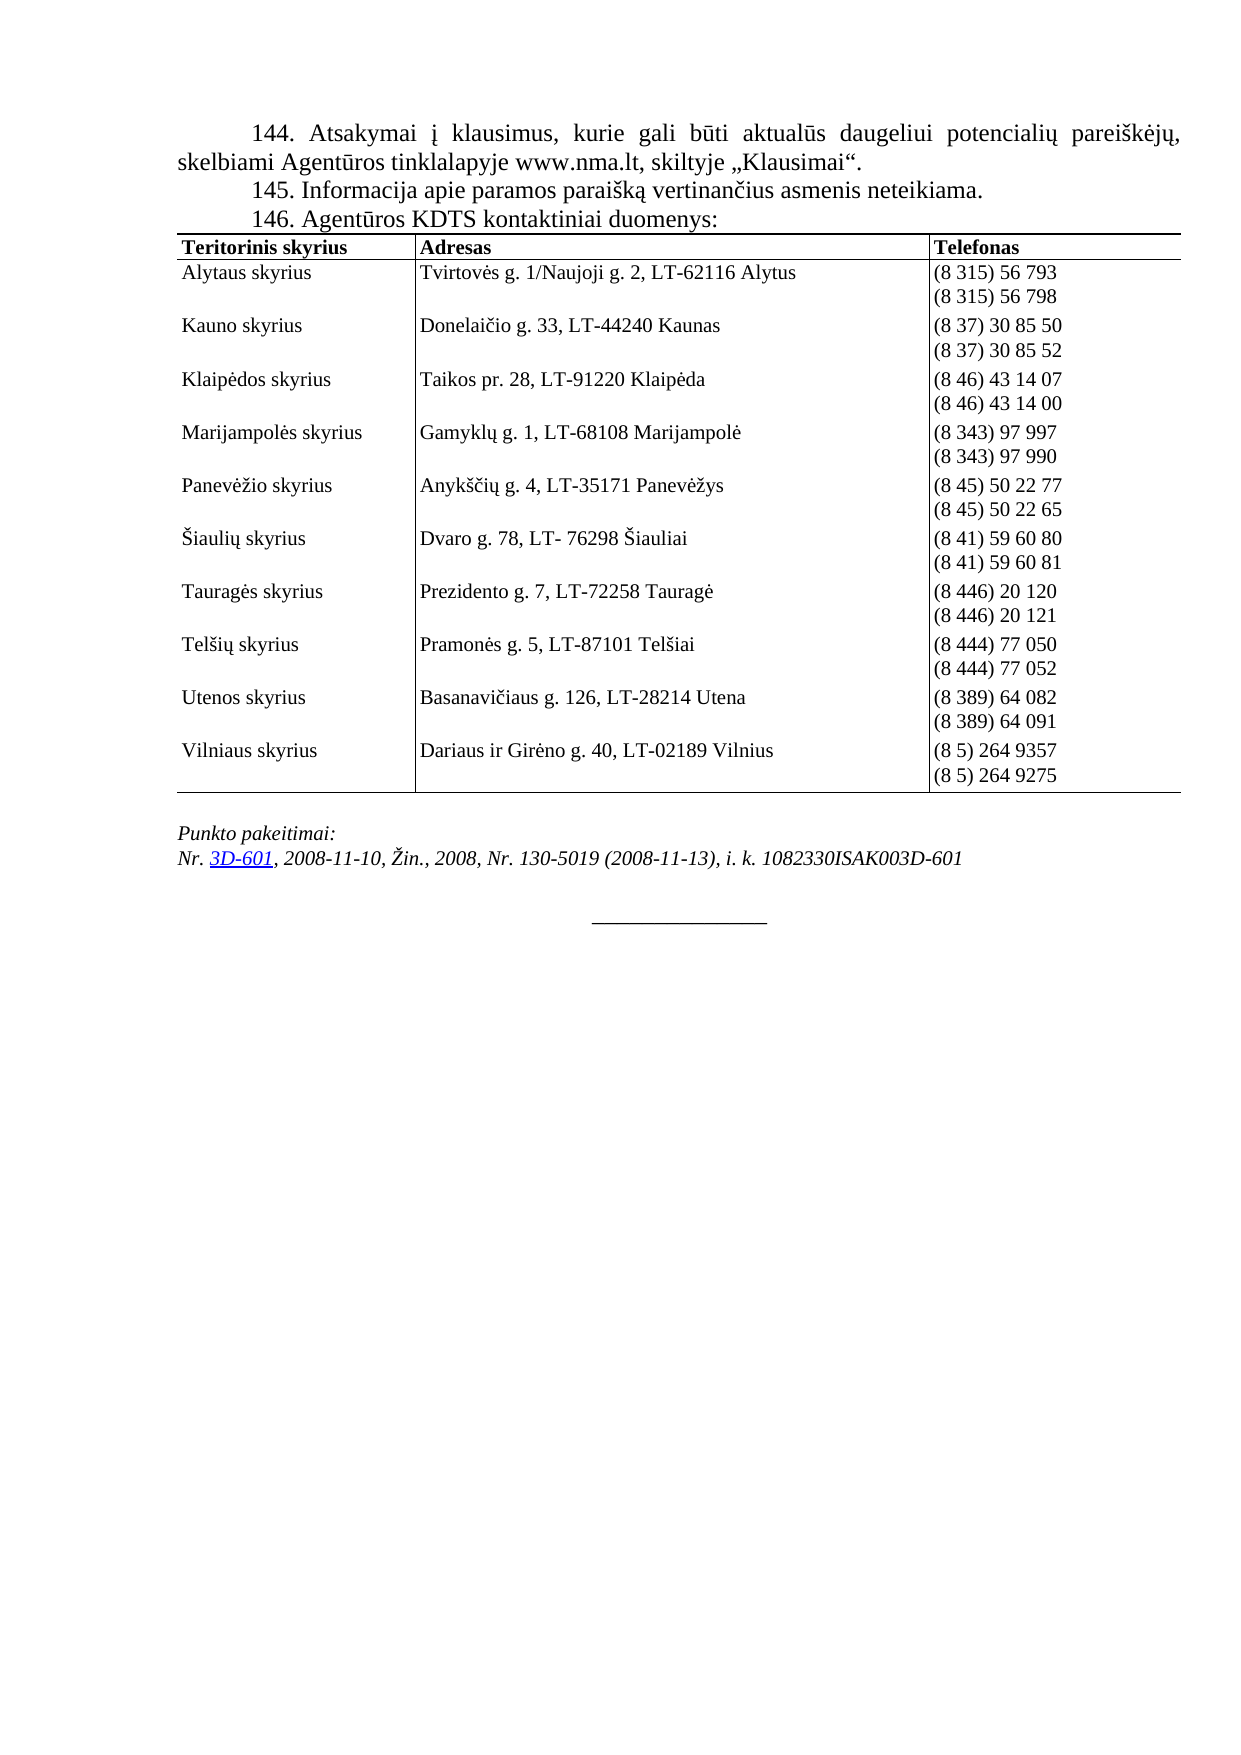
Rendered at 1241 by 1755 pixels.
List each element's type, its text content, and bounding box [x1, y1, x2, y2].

table_cell Taikos pr. 28, LT-91220 Klaipėda [416, 367, 929, 420]
table_header Teritorinis skyrius [177, 235, 415, 259]
table_cell (8 389) 64 082 (8 389) 64 091 [930, 685, 1181, 738]
table_cell Tauragės skyrius [177, 579, 415, 632]
table_cell Marijampolės skyrius [177, 420, 415, 473]
table_cell Alytaus skyrius [177, 260, 415, 313]
table_cell Dvaro g. 78, LT- 76298 Šiauliai [416, 526, 929, 579]
table_header Telefonas [930, 235, 1181, 259]
table_cell Telšių skyrius [177, 632, 415, 685]
table_cell Gamyklų g. 1, LT-68108 Marijampolė [416, 420, 929, 473]
table_cell Utenos skyrius [177, 685, 415, 738]
text 144. Atsakymai į klausimus, kurie gali būti aktualūs daugeliui potencialių pareiškėjų, skelbiami Agentūros tinklalapyje www.nma.lt, skiltyje „Klausimai“. [177, 118, 1181, 176]
table_cell (8 444) 77 050 (8 444) 77 052 [930, 632, 1181, 685]
table_cell Basanavičiaus g. 126, LT-28214 Utena [416, 685, 929, 738]
table_cell Klaipėdos skyrius [177, 367, 415, 420]
text 146. Agentūros KDTS kontaktiniai duomenys: [177, 204, 1181, 233]
table_cell Pramonės g. 5, LT-87101 Telšiai [416, 632, 929, 685]
table_header Adresas [416, 235, 929, 259]
table_cell (8 45) 50 22 77 (8 45) 50 22 65 [930, 473, 1181, 526]
table_cell Tvirtovės g. 1/Naujoji g. 2, LT-62116 Alytus [416, 260, 929, 313]
table_cell Kauno skyrius [177, 314, 415, 367]
table_cell (8 343) 97 997 (8 343) 97 990 [930, 420, 1181, 473]
table_cell (8 5) 264 9357 (8 5) 264 9275 [930, 739, 1181, 792]
table_cell (8 41) 59 60 80 (8 41) 59 60 81 [930, 526, 1181, 579]
table_cell Šiaulių skyrius [177, 526, 415, 579]
table_cell (8 315) 56 793 (8 315) 56 798 [930, 260, 1181, 313]
table_cell Donelaičio g. 33, LT-44240 Kaunas [416, 314, 929, 367]
table_cell Anykščių g. 4, LT-35171 Panevėžys [416, 473, 929, 526]
text Punkto pakeitimai: [177, 821, 1181, 845]
text 145. Informacija apie paramos paraišką vertinančius asmenis neteikiama. [177, 176, 1181, 204]
text Nr. 3D-601, 2008-11-10, Žin., 2008, Nr. 130-5019 (2008-11-13), i. k. 1082330ISAK003D-601 [177, 845, 1181, 869]
table_cell Prezidento g. 7, LT-72258 Tauragė [416, 579, 929, 632]
text ______________ [177, 898, 1181, 927]
table_cell (8 37) 30 85 50 (8 37) 30 85 52 [930, 314, 1181, 367]
table_cell (8 46) 43 14 07 (8 46) 43 14 00 [930, 367, 1181, 420]
table_cell Panevėžio skyrius [177, 473, 415, 526]
table_cell Vilniaus skyrius [177, 739, 415, 792]
table_cell Dariaus ir Girėno g. 40, LT-02189 Vilnius [416, 739, 929, 792]
table_cell (8 446) 20 120 (8 446) 20 121 [930, 579, 1181, 632]
